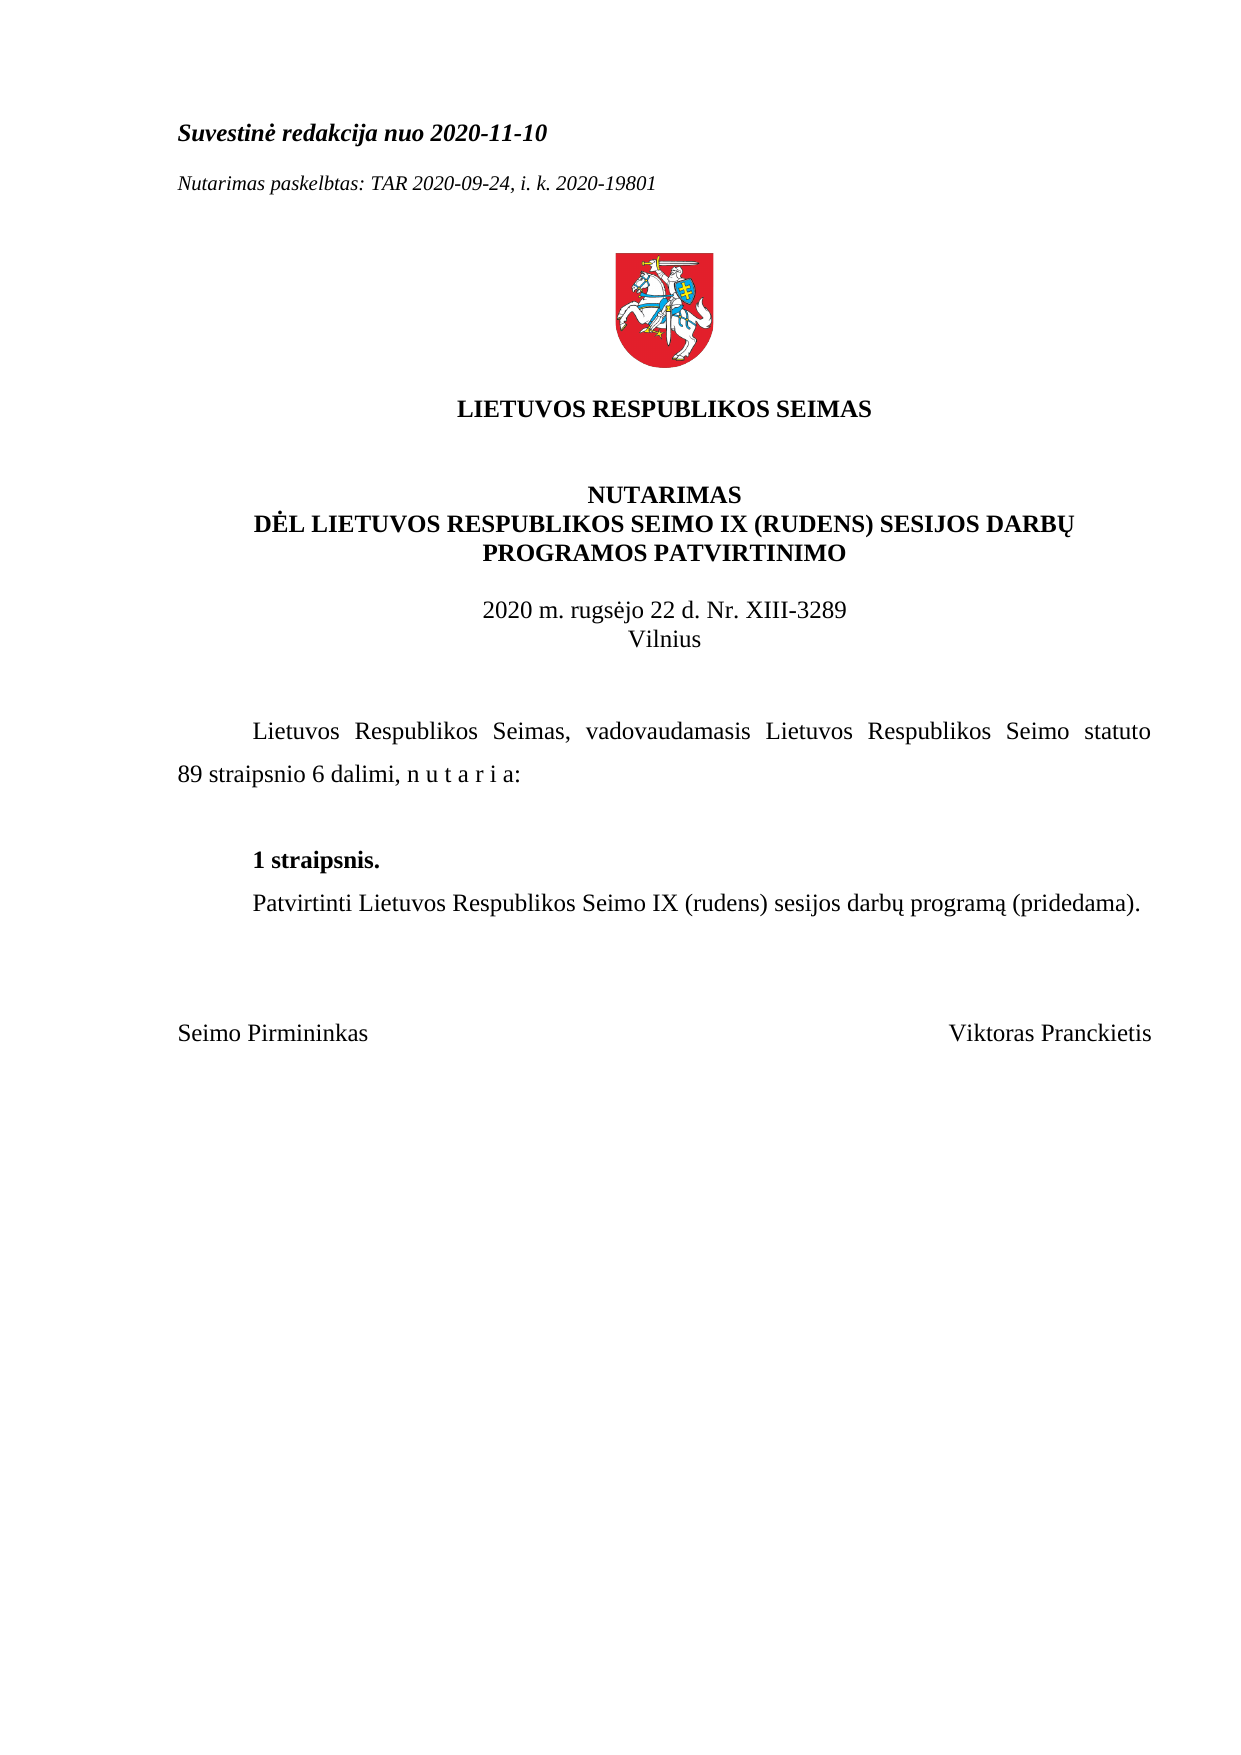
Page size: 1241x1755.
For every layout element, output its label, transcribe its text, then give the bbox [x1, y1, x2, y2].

text Suvestinė redakcija nuo 2020-11-10 [177, 118, 1152, 147]
text 1 straipsnis. [177, 845, 1152, 874]
text Lietuvos Respublikos Seimas, vadovaudamasis Lietuvos Respublikos Seimo statuto 89 straipsnio 6 dalimi, n u t a r i a: [177, 716, 1152, 788]
text Nutarimas paskelbtas: TAR 2020-09-24, i. k. 2020-19801 [177, 171, 1152, 195]
text Patvirtinti Lietuvos Respublikos Seimo IX (rudens) sesijos darbų programą (pridedama). [177, 888, 1152, 917]
text 2020 m. rugsėjo 22 d. Nr. XIII-3289 [177, 596, 1152, 624]
text NUTARIMAS [177, 481, 1152, 509]
text LIETUVOS RESPUBLIKOS SEIMAS [177, 394, 1152, 423]
text Seimo Pirmininkas Viktoras Pranckietis [177, 1018, 1152, 1046]
text DĖL LIETUVOS RESPUBLIKOS SEIMO IX (RUDENS) SESIJOS DARBŲ PROGRAMOS PATVIRTINIMO [177, 509, 1152, 567]
text Vilnius [177, 624, 1152, 653]
